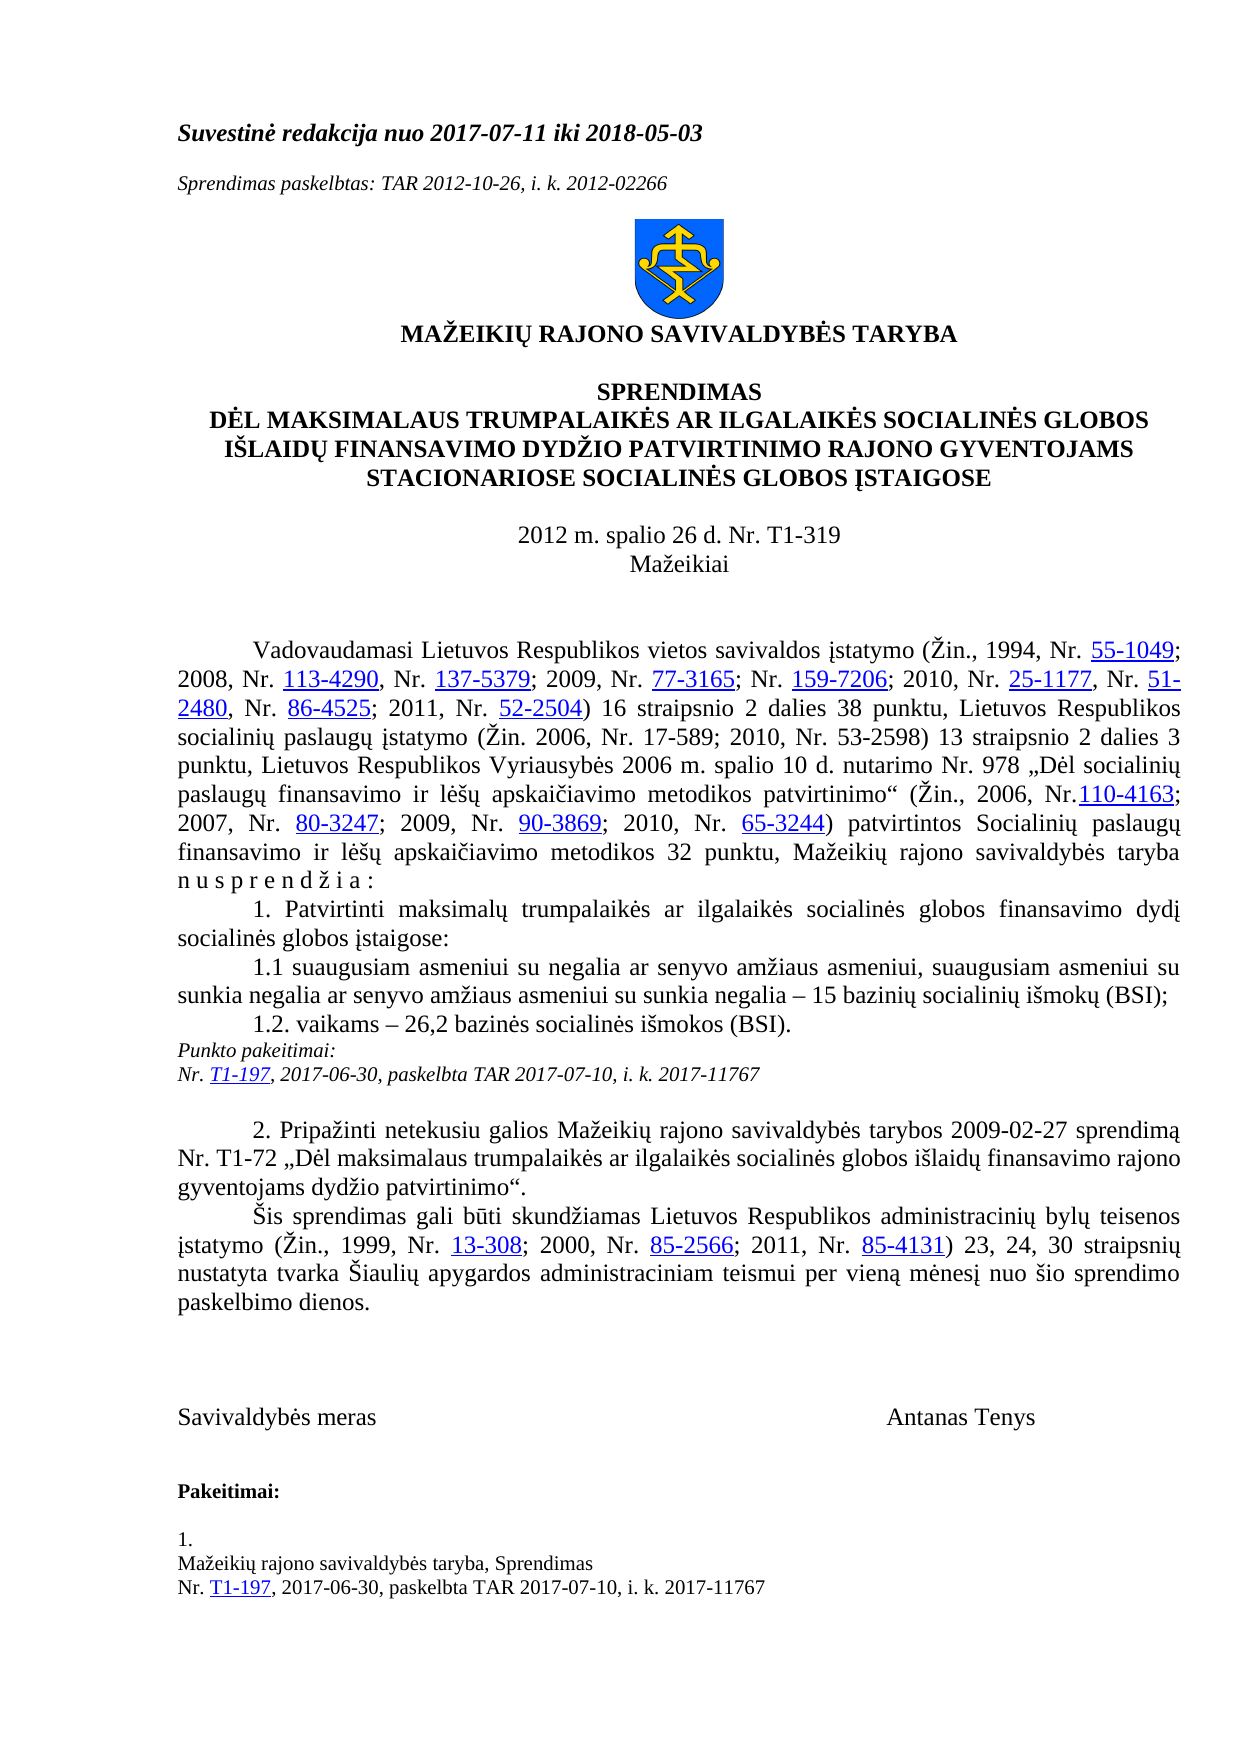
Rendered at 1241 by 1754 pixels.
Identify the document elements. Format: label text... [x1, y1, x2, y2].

text Vadovaudamasi Lietuvos Respublikos vietos savivaldos įstatymo (Žin., 1994, Nr. 55-1049; 2008, Nr. 113-4290, Nr. 137-5379; 2009, Nr. 77-3165; Nr. 159-7206; 2010, Nr. 25-1177, Nr. 51-2480, Nr. 86-4525; 2011, Nr. 52-2504) 16 straipsnio 2 dalies 38 punktu, Lietuvos Respublikos socialinių paslaugų įstatymo (Žin. 2006, Nr. 17-589; 2010, Nr. 53-2598) 13 straipsnio 2 dalies 3 punktu, Lietuvos Respublikos Vyriausybės 2006 m. spalio 10 d. nutarimo Nr. 978 „Dėl socialinių paslaugų finansavimo ir lėšų apskaičiavimo metodikos patvirtinimo“ (Žin., 2006, Nr.110-4163; 2007, Nr. 80-3247; 2009, Nr. 90-3869; 2010, Nr. 65-3244) patvirtintos Socialinių paslaugų finansavimo ir lėšų apskaičiavimo metodikos 32 punktu, Mažeikių rajono savivaldybės taryba nusprendžia: [177, 635, 1181, 894]
text 1. [177, 1527, 1181, 1551]
text Punkto pakeitimai: [177, 1038, 1181, 1062]
text SPRENDIMAS [177, 377, 1181, 405]
text 2012 m. spalio 26 d. Nr. T1-319 [177, 520, 1181, 549]
text Sprendimas paskelbtas: TAR 2012-10-26, i. k. 2012-02266 [177, 171, 1181, 195]
text 2. Pripažinti netekusiu galios Mažeikių rajono savivaldybės tarybos 2009-02-27 sprendimą Nr. T1-72 „Dėl maksimalaus trumpalaikės ar ilgalaikės socialinės globos išlaidų finansavimo rajono gyventojams dydžio patvirtinimo“. [177, 1115, 1181, 1201]
text 1.1 suaugusiam asmeniui su negalia ar senyvo amžiaus asmeniui, suaugusiam asmeniui su sunkia negalia ar senyvo amžiaus asmeniui su sunkia negalia – 15 bazinių socialinių išmokų (BSI); [177, 952, 1181, 1009]
text Pakeitimai: [177, 1479, 1181, 1503]
text 1.2. vaikams – 26,2 bazinės socialinės išmokos (BSI). [177, 1009, 1181, 1038]
text Nr. T1-197, 2017-06-30, paskelbta TAR 2017-07-10, i. k. 2017-11767 [177, 1575, 1181, 1599]
text Savivaldybės meras Antanas Tenys [177, 1402, 1181, 1431]
text Suvestinė redakcija nuo 2017-07-11 iki 2018-05-03 [177, 118, 1181, 147]
text DĖL MAKSIMALAUS TRUMPALAIKĖS AR ILGALAIKĖS SOCIALINĖS GLOBOS IŠLAIDŲ FINANSAVIMO DYDŽIO PATVIRTINIMO RAJONO GYVENTOJAMS STACIONARIOSE SOCIALINĖS GLOBOS ĮSTAIGOSE [177, 405, 1181, 492]
text 1. Patvirtinti maksimalų trumpalaikės ar ilgalaikės socialinės globos finansavimo dydį socialinės globos įstaigose: [177, 894, 1181, 952]
text Šis sprendimas gali būti skundžiamas Lietuvos Respublikos administracinių bylų teisenos įstatymo (Žin., 1999, Nr. 13-308; 2000, Nr. 85-2566; 2011, Nr. 85-4131) 23, 24, 30 straipsnių nustatyta tvarka Šiaulių apygardos administraciniam teismui per vieną mėnesį nuo šio sprendimo paskelbimo dienos. [177, 1201, 1181, 1316]
text Nr. T1-197, 2017-06-30, paskelbta TAR 2017-07-10, i. k. 2017-11767 [177, 1062, 1181, 1086]
text Mažeikių rajono savivaldybės taryba, Sprendimas [177, 1551, 1181, 1575]
text Mažeikių rajono savivaldybės TARYBA [177, 319, 1181, 348]
text Mažeikiai [177, 549, 1181, 578]
